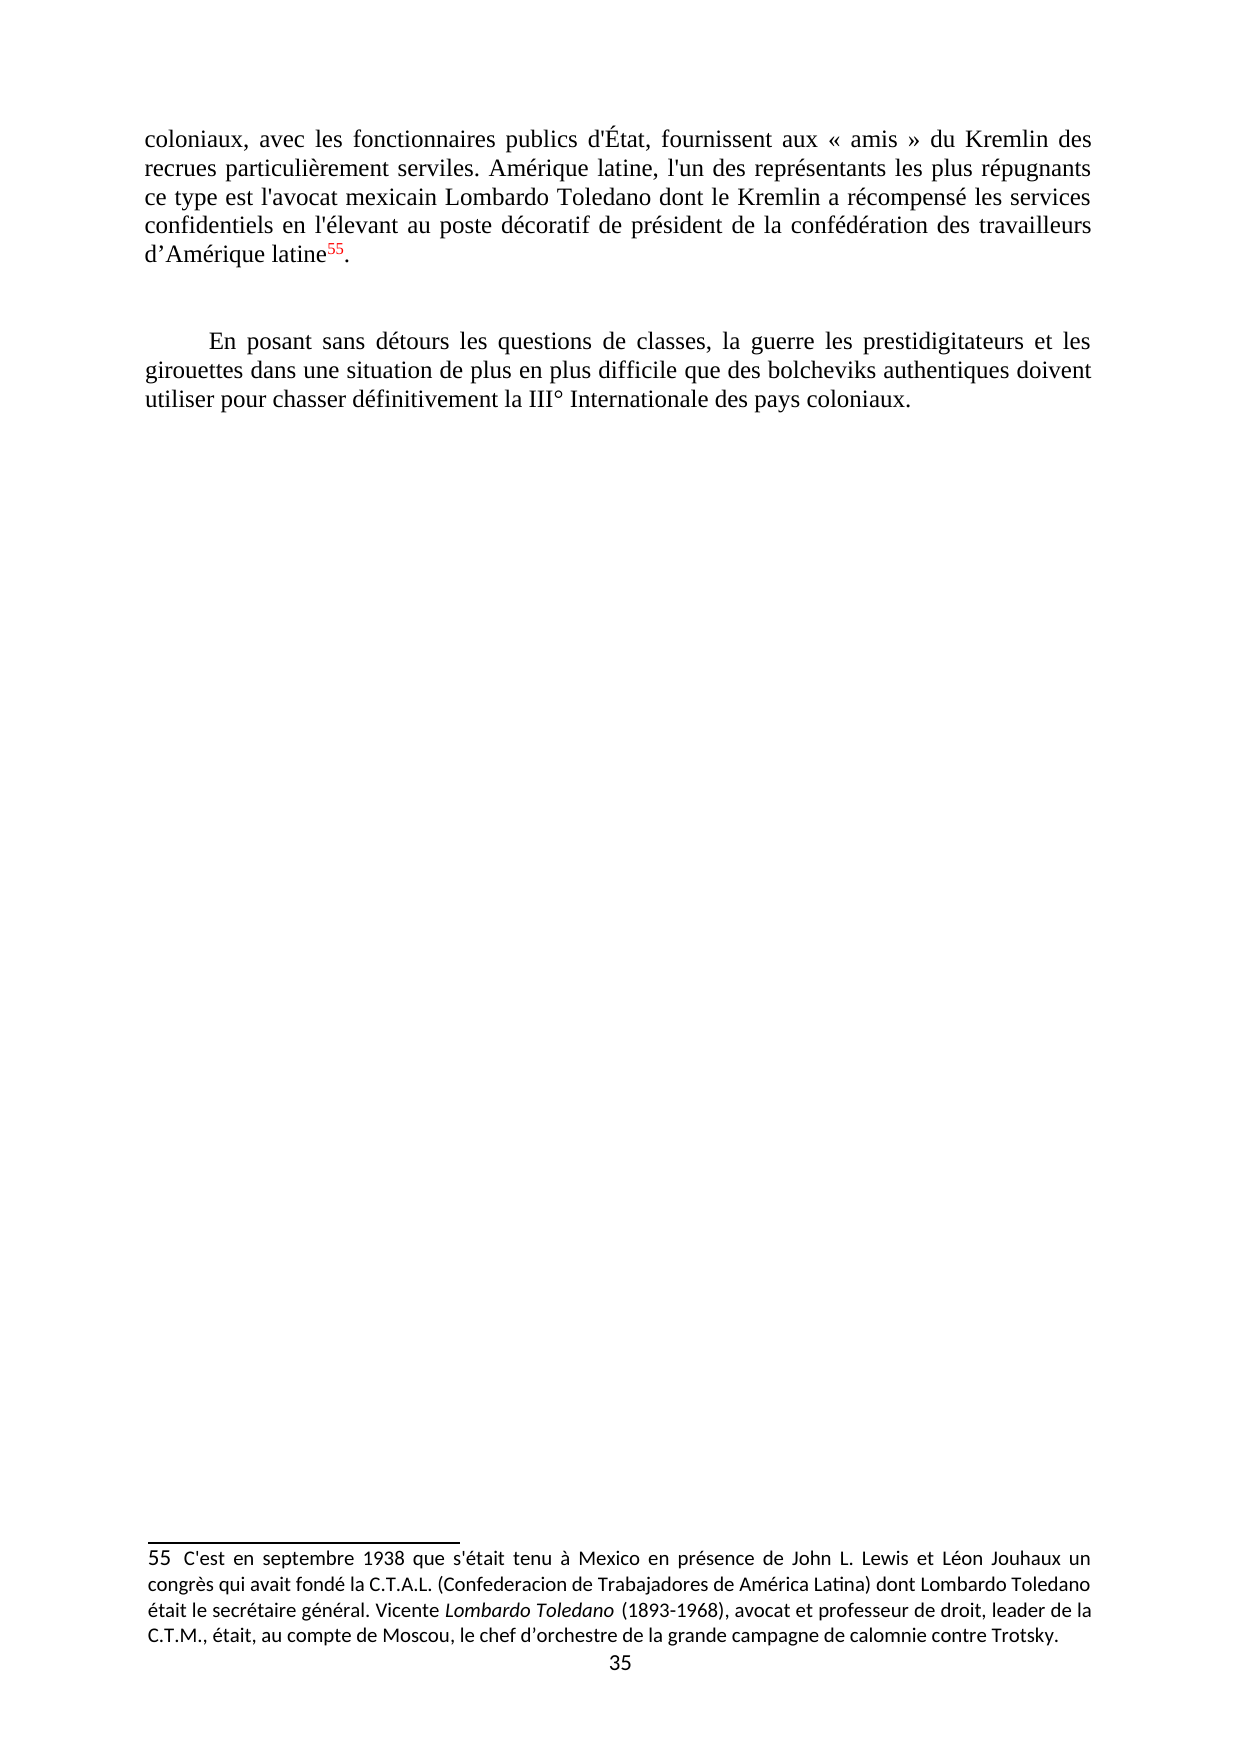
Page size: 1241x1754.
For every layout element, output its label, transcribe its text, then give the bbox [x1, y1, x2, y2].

text coloniaux, avec les fonctionnaires publics d'État, fournissent aux « amis » du Kremlin des recrues particulièrement serviles. Amérique latine, l'un des représentants les plus répugnants ce type est l'avocat mexicain Lombardo Toledano dont le Kremlin a récompensé les services confidentiels en l'élevant au poste décoratif de président de la confédération des travailleurs d’Amérique latine. [144, 124, 1093, 268]
text C'est en septembre 1938 que s'était tenu à Mexico en présence de John L. Lewis et Léon Jouhaux un congrès qui avait fondé la C.T.A.L. (Confederacion de Trabajadores de América Latina) dont Lombardo Toledano était le secrétaire général. Vicente Lombardo Toledano (1893‑1968), avocat et professeur de droit, leader de la C.T.M., était, au compte de Moscou, le chef d’orchestre de la grande campagne de calomnie contre Trotsky. [148, 1543, 1093, 1648]
text En posant sans détours les questions de classes, la guerre les prestidigitateurs et les girouettes dans une situation de plus en plus difficile que des bolcheviks authentiques doivent utiliser pour chasser définitivement la III° Internationale des pays coloniaux. [145, 326, 1093, 412]
